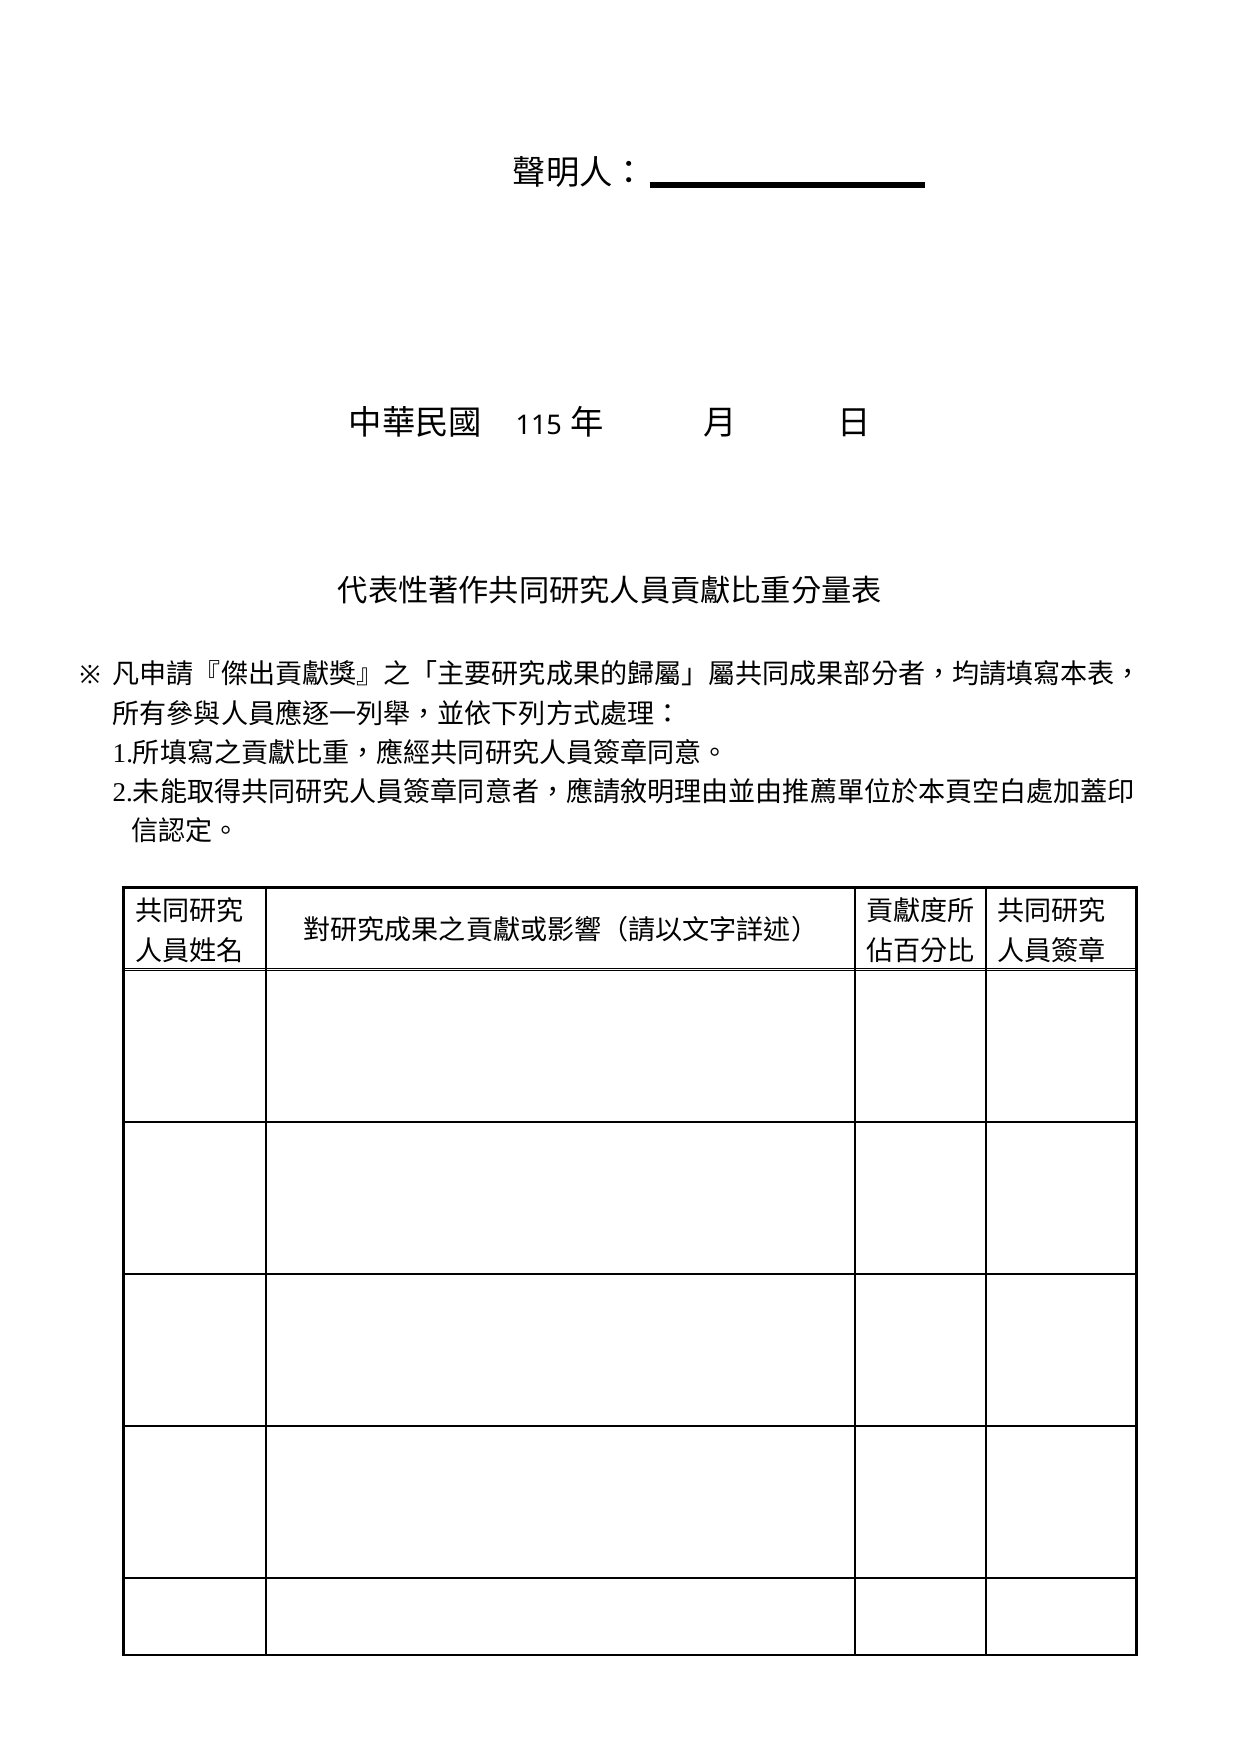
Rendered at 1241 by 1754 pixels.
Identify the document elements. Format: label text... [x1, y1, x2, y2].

table_cell [125, 1427, 265, 1577]
text 聲明人： [75, 128, 1144, 191]
table_cell [987, 971, 1135, 1121]
table_cell [125, 1579, 265, 1654]
table_cell [267, 971, 854, 1121]
text 代表性著作共同研究人員貢獻比重分量表 [75, 566, 1144, 610]
table_cell [267, 1427, 854, 1577]
table_cell [125, 1275, 265, 1425]
table_header 共同研究人員簽章 [987, 889, 1135, 968]
table_cell [856, 1579, 985, 1654]
table_cell [987, 1579, 1135, 1654]
table_cell [125, 971, 265, 1121]
table_cell [856, 1427, 985, 1577]
table_cell [267, 1579, 854, 1654]
table_cell [856, 1123, 985, 1273]
table_cell [856, 1275, 985, 1425]
table_cell [856, 971, 985, 1121]
table_cell [987, 1123, 1135, 1273]
table_header 貢獻度所佔百分比 [856, 889, 985, 968]
text 2.未能取得共同研究人員簽章同意者，應請敘明理由並由推薦單位於本頁空白處加蓋印信認定。 [112, 770, 1144, 849]
table_cell [987, 1427, 1135, 1577]
text 1.所填寫之貢獻比重，應經共同研究人員簽章同意。 [75, 731, 1144, 770]
table_header 共同研究人員姓名 [125, 889, 265, 968]
table_cell [125, 1123, 265, 1273]
text 中華民國 115 年 月 日 [75, 378, 1144, 441]
table_header 對研究成果之貢獻或影響（請以文字詳述） [267, 889, 854, 968]
list 凡申請『傑出貢獻獎』之「主要研究成果的歸屬」屬共同成果部分者，均請填寫本表，所有參與人員應逐一列舉，並依下列方式處理： [75, 652, 1144, 731]
table_cell [267, 1275, 854, 1425]
table_cell [987, 1275, 1135, 1425]
table_cell [267, 1123, 854, 1273]
